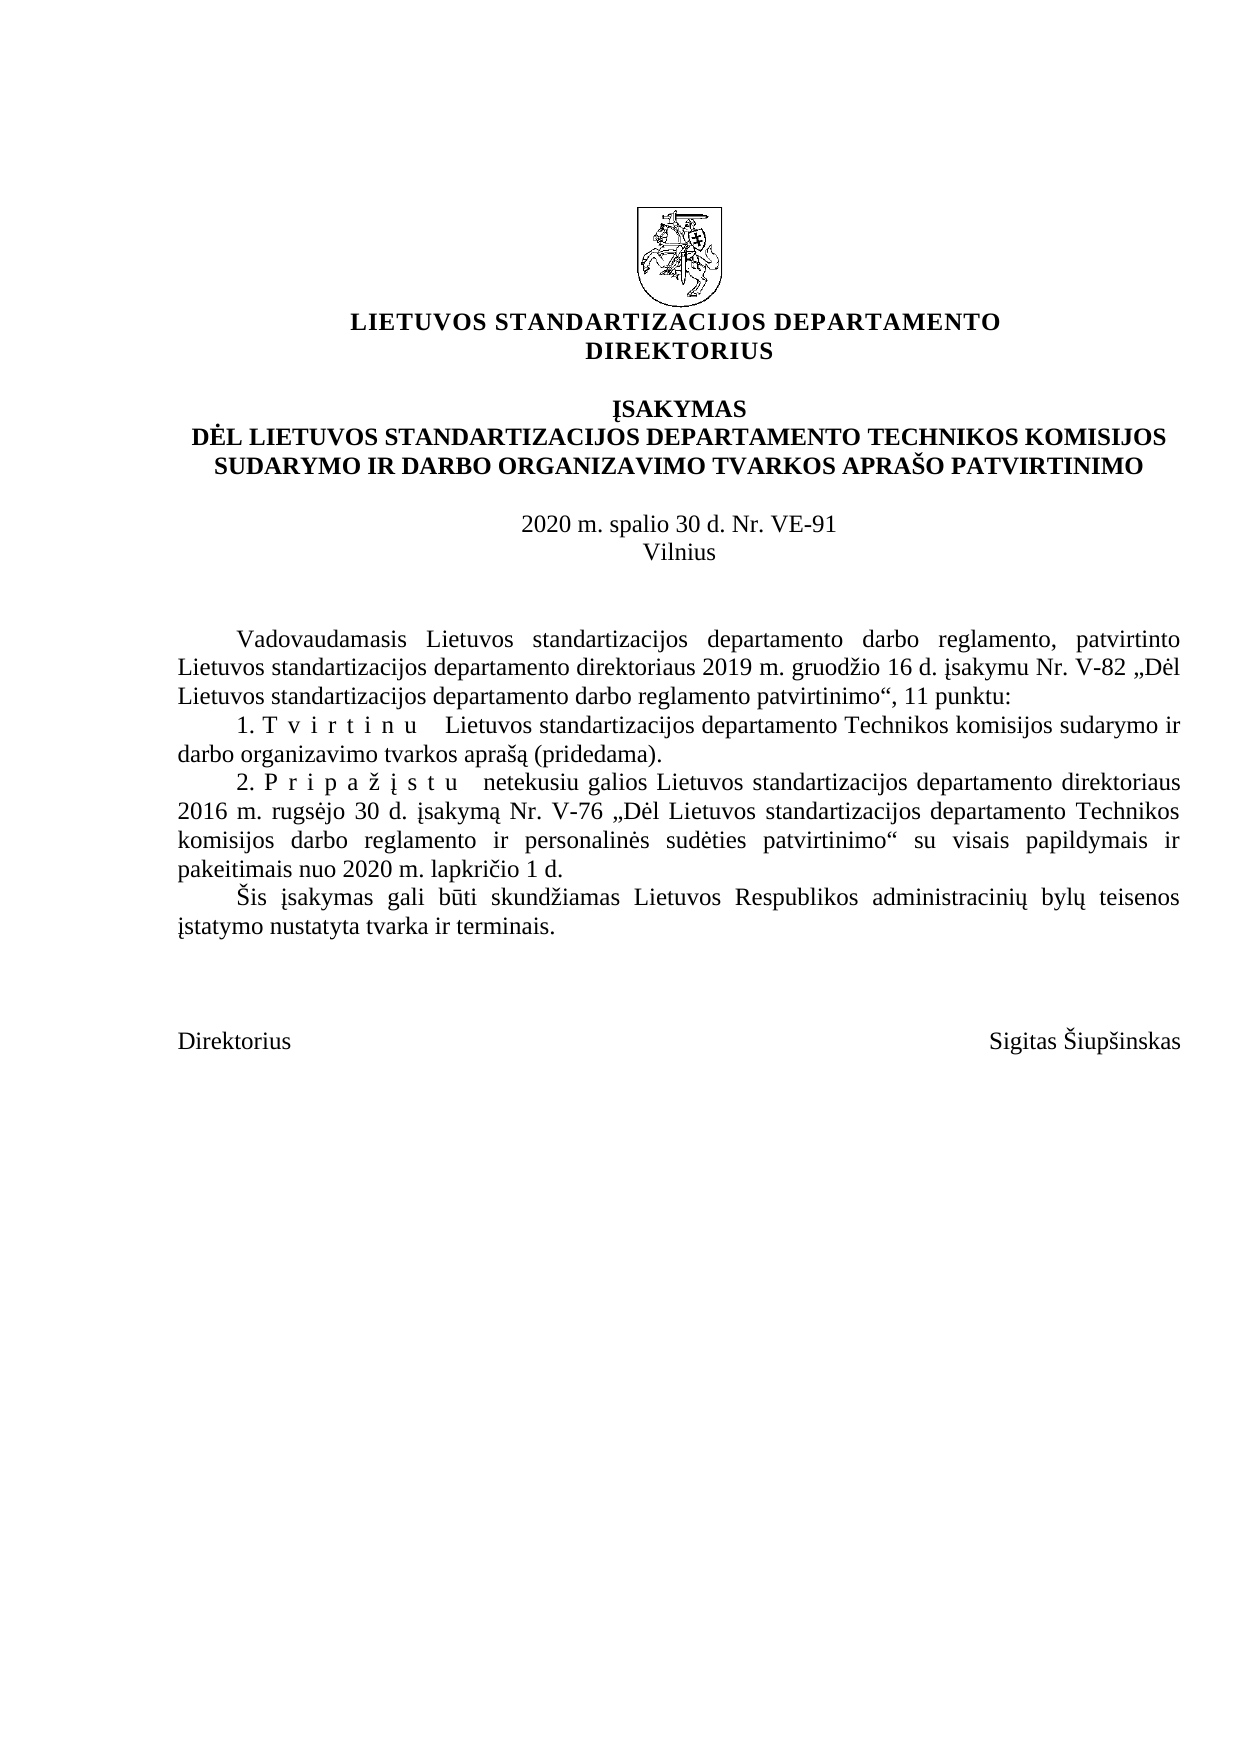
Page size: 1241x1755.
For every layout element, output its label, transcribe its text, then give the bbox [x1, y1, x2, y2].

text dėl Lietuvos standartizacijos departamento technikos komisijos SUDARYMO IR DARBO ORGANIZAVIMO TVARKOS APRAŠO patvirtinimo [177, 422, 1181, 480]
text 1. Tvirtinu Lietuvos standartizacijos departamento Technikos komisijos sudarymo ir darbo organizavimo tvarkos aprašą (pridedama). [177, 710, 1181, 767]
text įsakymas [177, 394, 1181, 422]
text direktorius [177, 336, 1181, 365]
text Vadovaudamasis Lietuvos standartizacijos departamento darbo reglamento, patvirtinto Lietuvos standartizacijos departamento direktoriaus 2019 m. gruodžio 16 d. įsakymu Nr. V-82 „Dėl Lietuvos standartizacijos departamento darbo reglamento patvirtinimo“, 11 punktu: [177, 624, 1181, 710]
text 2. Pripažįstu netekusiu galios Lietuvos standartizacijos departamento direktoriaus 2016 m. rugsėjo 30 d. įsakymą Nr. V-76 „Dėl Lietuvos standartizacijos departamento Technikos komisijos darbo reglamento ir personalinės sudėties patvirtinimo“ su visais papildymais ir pakeitimais nuo 2020 m. lapkričio 1 d. [177, 767, 1181, 882]
text 2020 m. spalio 30 d. Nr. VE-91 [177, 509, 1181, 537]
text Vilnius [177, 537, 1181, 566]
text lietuvos standartizacijos departamento [177, 307, 1181, 336]
text Šis įsakymas gali būti skundžiamas Lietuvos Respublikos administracinių bylų teisenos įstatymo nustatyta tvarka ir terminais. [177, 882, 1181, 940]
text Direktorius Sigitas Šiupšinskas [177, 1026, 1181, 1055]
